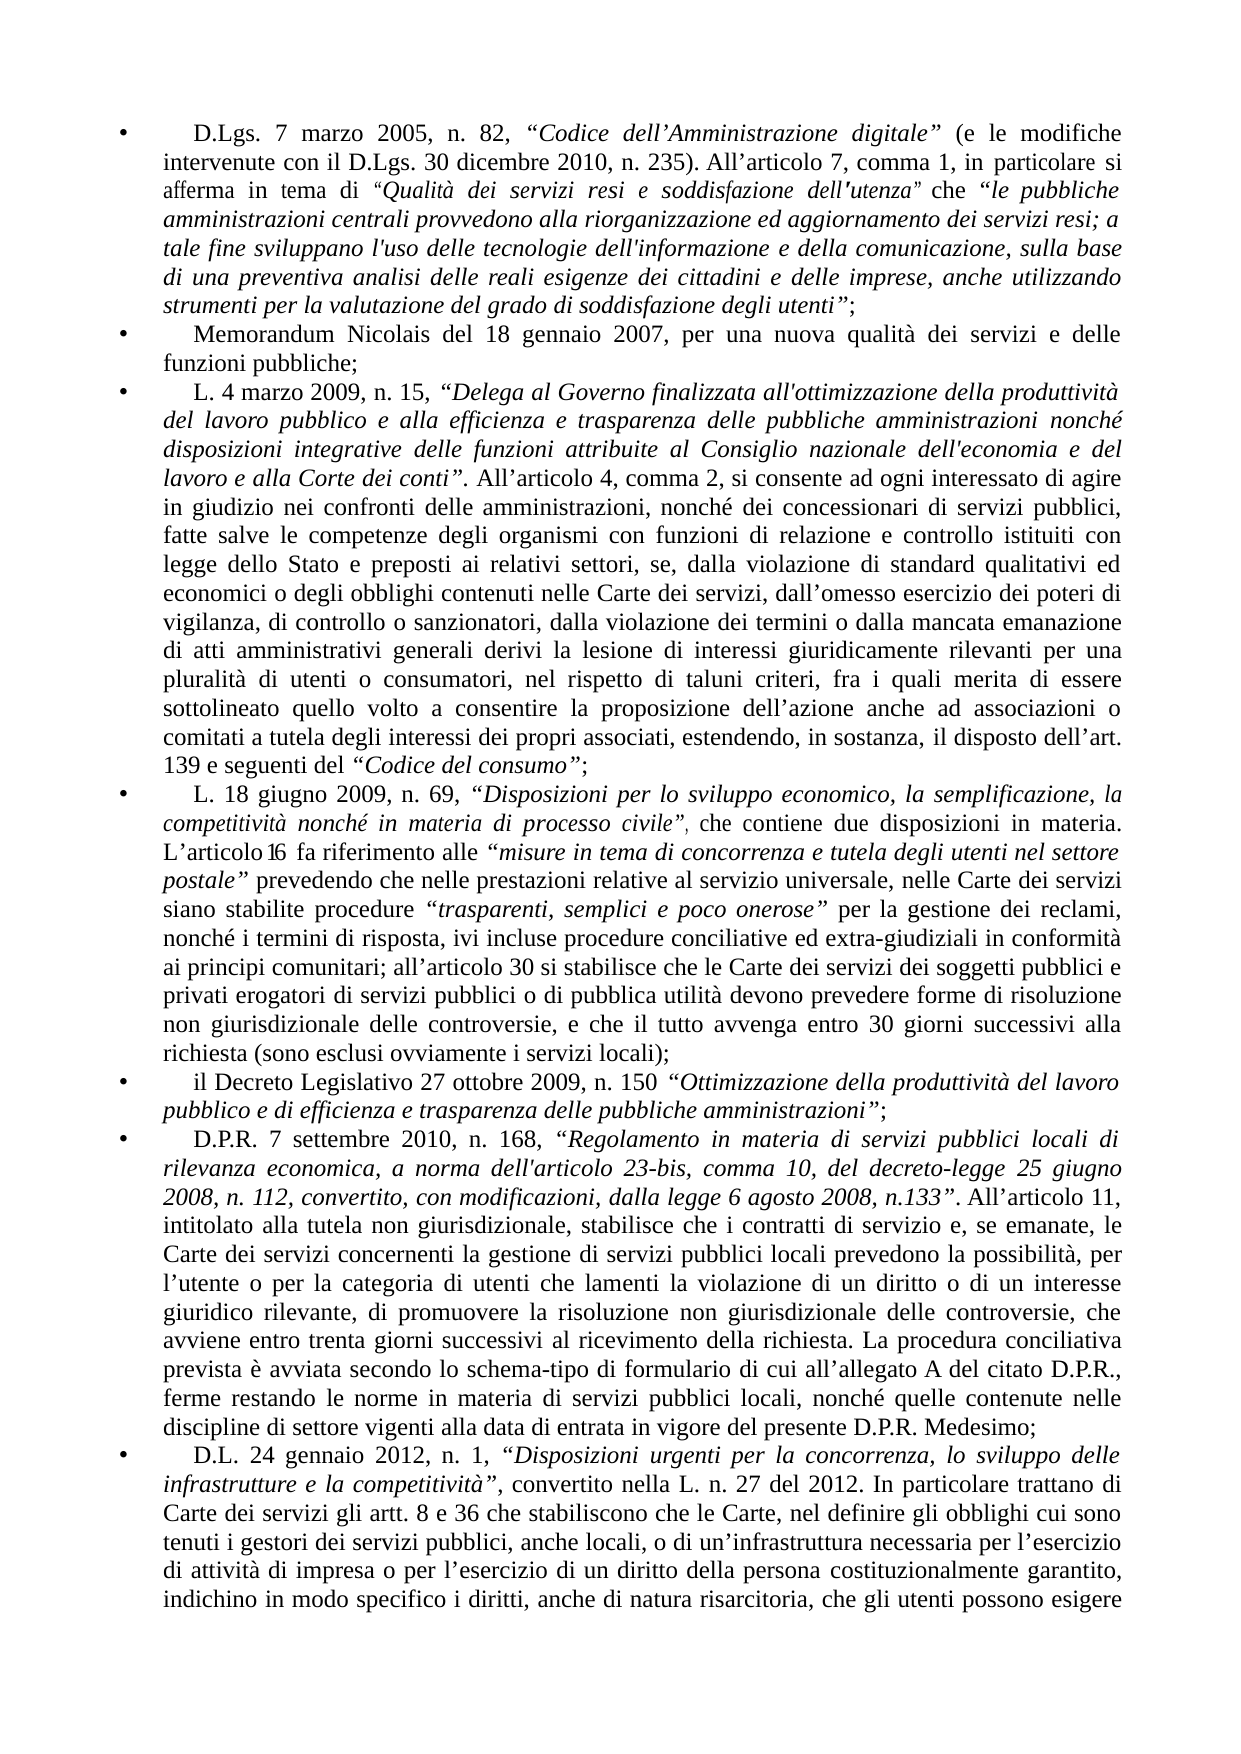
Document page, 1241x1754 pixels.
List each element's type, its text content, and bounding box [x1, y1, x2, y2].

list D.P.R. 7 settembre 2010, n. 168, “Regolamento in materia di servizi pubblici locali di rilevanza economica, a norma dell'articolo 23-bis, comma 10, del decreto-legge 25 giugno 2008, n. 112, convertito, con modificazioni, dalla legge 6 agosto 2008, n.133”. All’articolo 11, intitolato alla tutela non giurisdizionale, stabilisce che i contratti di servizio e, se emanate, le Carte dei servizi concernenti la gestione di servizi pubblici locali prevedono la possibilità, per l’utente o per la categoria di utenti che lamenti la violazione di un diritto o di un interesse giuridico rilevante, di promuovere la risoluzione non giurisdizionale delle controversie, che avviene entro trenta giorni successivi al ricevimento della richiesta. La procedura conciliativa prevista è avviata secondo lo schema-tipo di formulario di cui all’allegato A del citato D.P.R., ferme restando le norme in materia di servizi pubblici locali, nonché quelle contenute nelle discipline di settore vigenti alla data di entrata in vigore del presente D.P.R. Medesimo; [119, 1124, 1122, 1441]
list L. 18 giugno 2009, n. 69, “Disposizioni per lo sviluppo economico, la semplificazione, la competitività nonché in materia di processo civile”, che contiene due disposizioni in materia. L’articolo 16 fa riferimento alle “misure in tema di concorrenza e tutela degli utenti nel settore postale” prevedendo che nelle prestazioni relative al servizio universale, nelle Carte dei servizi siano stabilite procedure “trasparenti, semplici e poco onerose” per la gestione dei reclami, nonché i termini di risposta, ivi incluse procedure conciliative ed extra-giudiziali in conformità ai principi comunitari; all’articolo 30 si stabilisce che le Carte dei servizi dei soggetti pubblici e privati erogatori di servizi pubblici o di pubblica utilità devono prevedere forme di risoluzione non giurisdizionale delle controversie, e che il tutto avvenga entro 30 giorni successivi alla richiesta (sono esclusi ovviamente i servizi locali); [119, 779, 1122, 1067]
list Memorandum Nicolais del 18 gennaio 2007, per una nuova qualità dei servizi e delle funzioni pubbliche; [119, 319, 1122, 377]
list L. 4 marzo 2009, n. 15, “Delega al Governo finalizzata all'ottimizzazione della produttività del lavoro pubblico e alla efficienza e trasparenza delle pubbliche amministrazioni nonché disposizioni integrative delle funzioni attribuite al Consiglio nazionale dell'economia e del lavoro e alla Corte dei conti”. All’articolo 4, comma 2, si consente ad ogni interessato di agire in giudizio nei confronti delle amministrazioni, nonché dei concessionari di servizi pubblici, fatte salve le competenze degli organismi con funzioni di relazione e controllo istituiti con legge dello Stato e preposti ai relativi settori, se, dalla violazione di standard qualitativi ed economici o degli obblighi contenuti nelle Carte dei servizi, dall’omesso esercizio dei poteri di vigilanza, di controllo o sanzionatori, dalla violazione dei termini o dalla mancata emanazione di atti amministrativi generali derivi la lesione di interessi giuridicamente rilevanti per una pluralità di utenti o consumatori, nel rispetto di taluni criteri, fra i quali merita di essere sottolineato quello volto a consentire la proposizione dell’azione anche ad associazioni o comitati a tutela degli interessi dei propri associati, estendendo, in sostanza, il disposto dell’art. 139 e seguenti del “Codice del consumo”; [119, 377, 1122, 779]
list D.Lgs. 7 marzo 2005, n. 82, “Codice dell’Amministrazione digitale” (e le modifiche intervenute con il D.Lgs. 30 dicembre 2010, n. 235). All’articolo 7, comma 1, in particolare si afferma in tema di “Qualità dei servizi resi e soddisfazione dell'utenza” che “le pubbliche amministrazioni centrali provvedono alla riorganizzazione ed aggiornamento dei servizi resi; a tale fine sviluppano l'uso delle tecnologie dell'informazione e della comunicazione, sulla base di una preventiva analisi delle reali esigenze dei cittadini e delle imprese, anche utilizzando strumenti per la valutazione del grado di soddisfazione degli utenti”; [119, 118, 1122, 319]
list il Decreto Legislativo 27 ottobre 2009, n. 150 “Ottimizzazione della produttività del lavoro pubblico e di efficienza e trasparenza delle pubbliche amministrazioni”; [119, 1067, 1122, 1124]
list D.L. 24 gennaio 2012, n. 1, “Disposizioni urgenti per la concorrenza, lo sviluppo delle infrastrutture e la competitività”, convertito nella L. n. 27 del 2012. In particolare trattano di Carte dei servizi gli artt. 8 e 36 che stabiliscono che le Carte, nel definire gli obblighi cui sono tenuti i gestori dei servizi pubblici, anche locali, o di un’infrastruttura necessaria per l’esercizio di attività di impresa o per l’esercizio di un diritto della persona costituzionalmente garantito, indichino in modo specifico i diritti, anche di natura risarcitoria, che gli utenti possono esigere [119, 1441, 1122, 1613]
